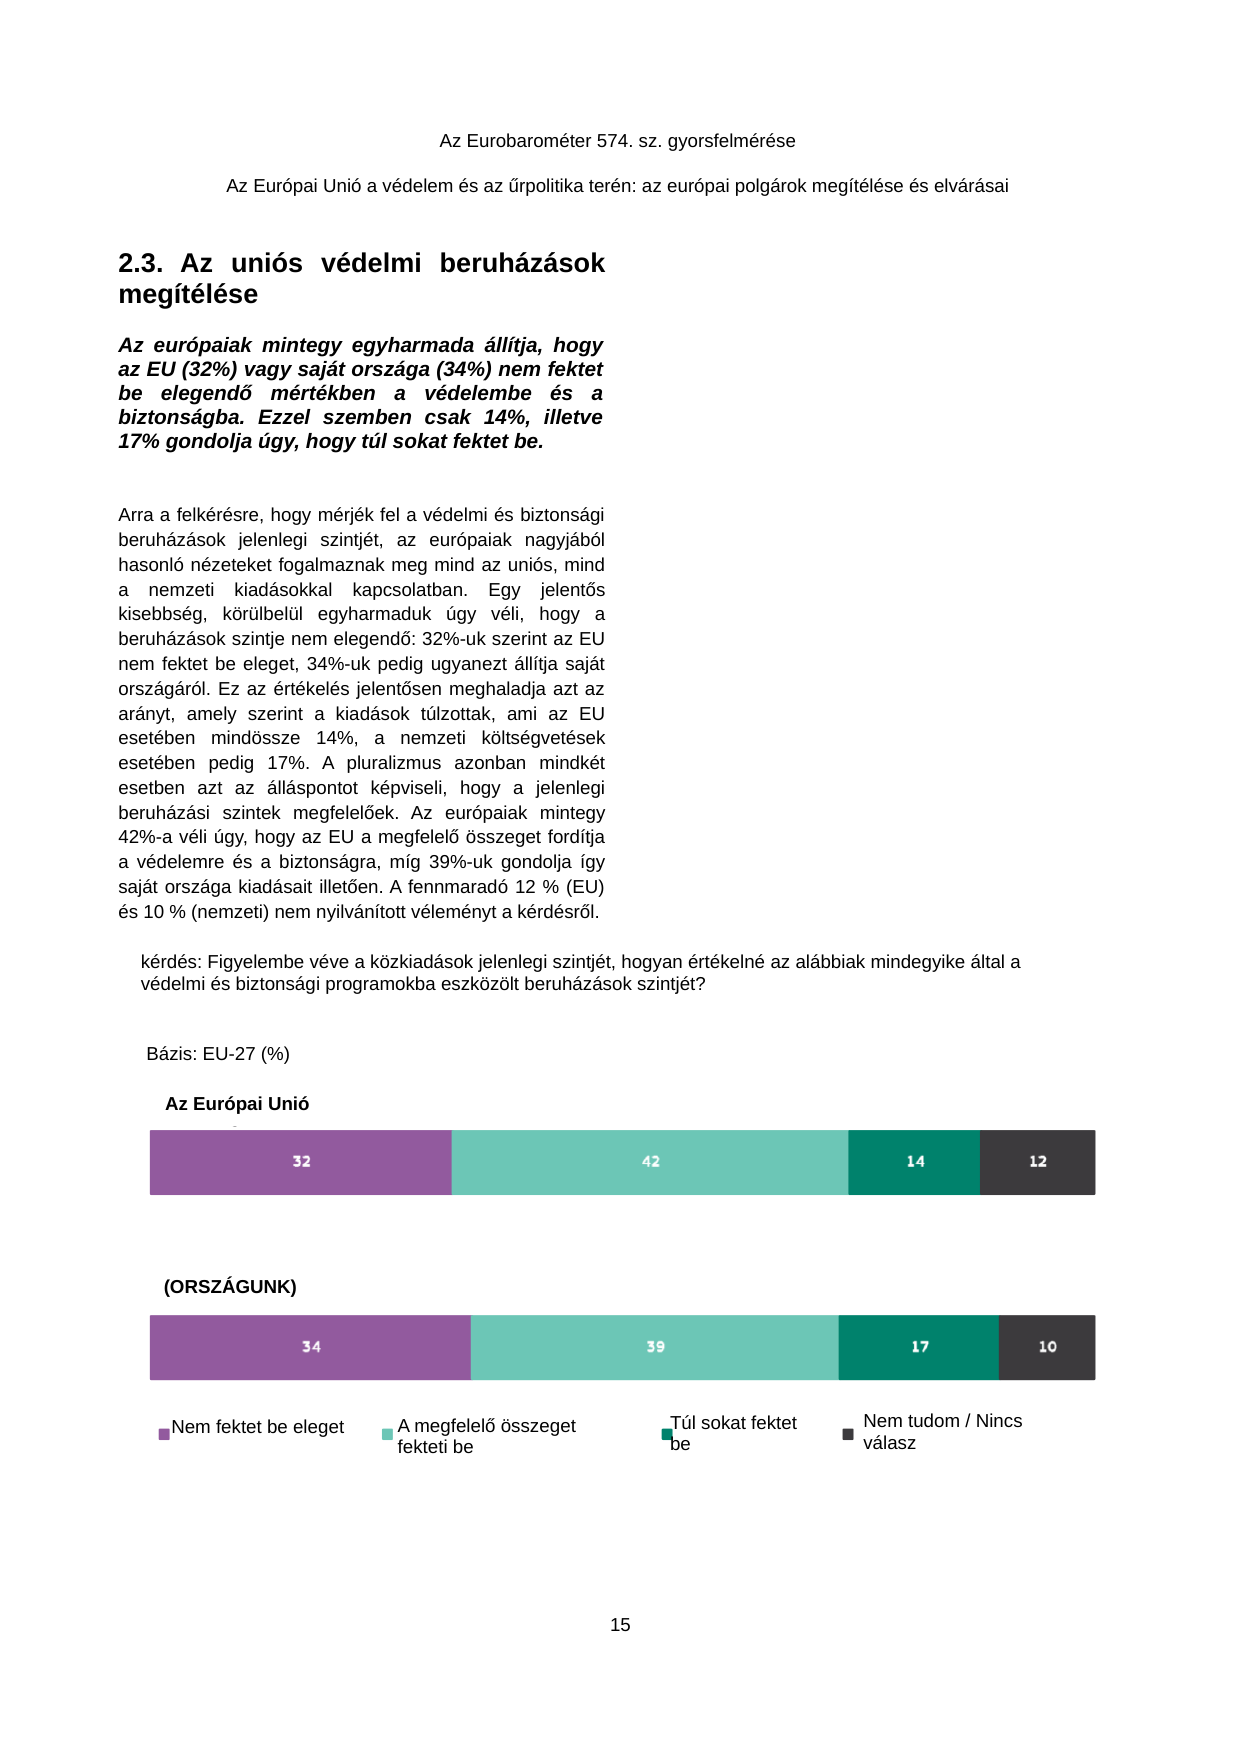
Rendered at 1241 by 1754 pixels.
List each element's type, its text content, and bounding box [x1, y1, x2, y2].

picture [145, 1126, 1097, 1382]
picture [148, 1420, 857, 1450]
subtitle 2.3. Az uniós védelmi beruházások megítélése [118, 247, 605, 309]
text Az európaiak mintegy egyharmada állítja, hogy az EU (32%) vagy saját országa (34%) nem fektet be elegendő mértékben a védelembe és a biztonságba. Ezzel szemben csak 14%, illetve 17% gondolja úgy, hogy túl sokat fektet be. [118, 333, 605, 453]
text Arra a felkérésre, hogy mérjék fel a védelmi és biztonsági beruházások jelenlegi szintjét, az európaiak nagyjából hasonló nézeteket fogalmaznak meg mind az uniós, mind a nemzeti kiadásokkal kapcsolatban. Egy jelentős kisebbség, körülbelül egyharmaduk úgy véli, hogy a beruházások szintje nem elegendő: 32%-uk szerint az EU nem fektet be eleget, 34%-uk pedig ugyanezt állítja saját országáról. Ez az értékelés jelentősen meghaladja azt az arányt, amely szerint a kiadások túlzottak, ami az EU esetében mindössze 14%, a nemzeti költségvetések esetében pedig 17%. A pluralizmus azonban mindkét esetben azt az álláspontot képviseli, hogy a jelenlegi beruházási szintek megfelelőek. Az európaiak mintegy 42%-a véli úgy, hogy az EU a megfelelő összeget fordítja a védelemre és a biztonságra, míg 39%-uk gondolja így saját országa kiadásait illetően. A fennmaradó 12 % (EU) és 10 % (nemzeti) nem nyilvánított véleményt a kérdésről. [118, 504, 605, 922]
picture [713, 1420, 718, 1428]
picture [175, 1420, 182, 1431]
